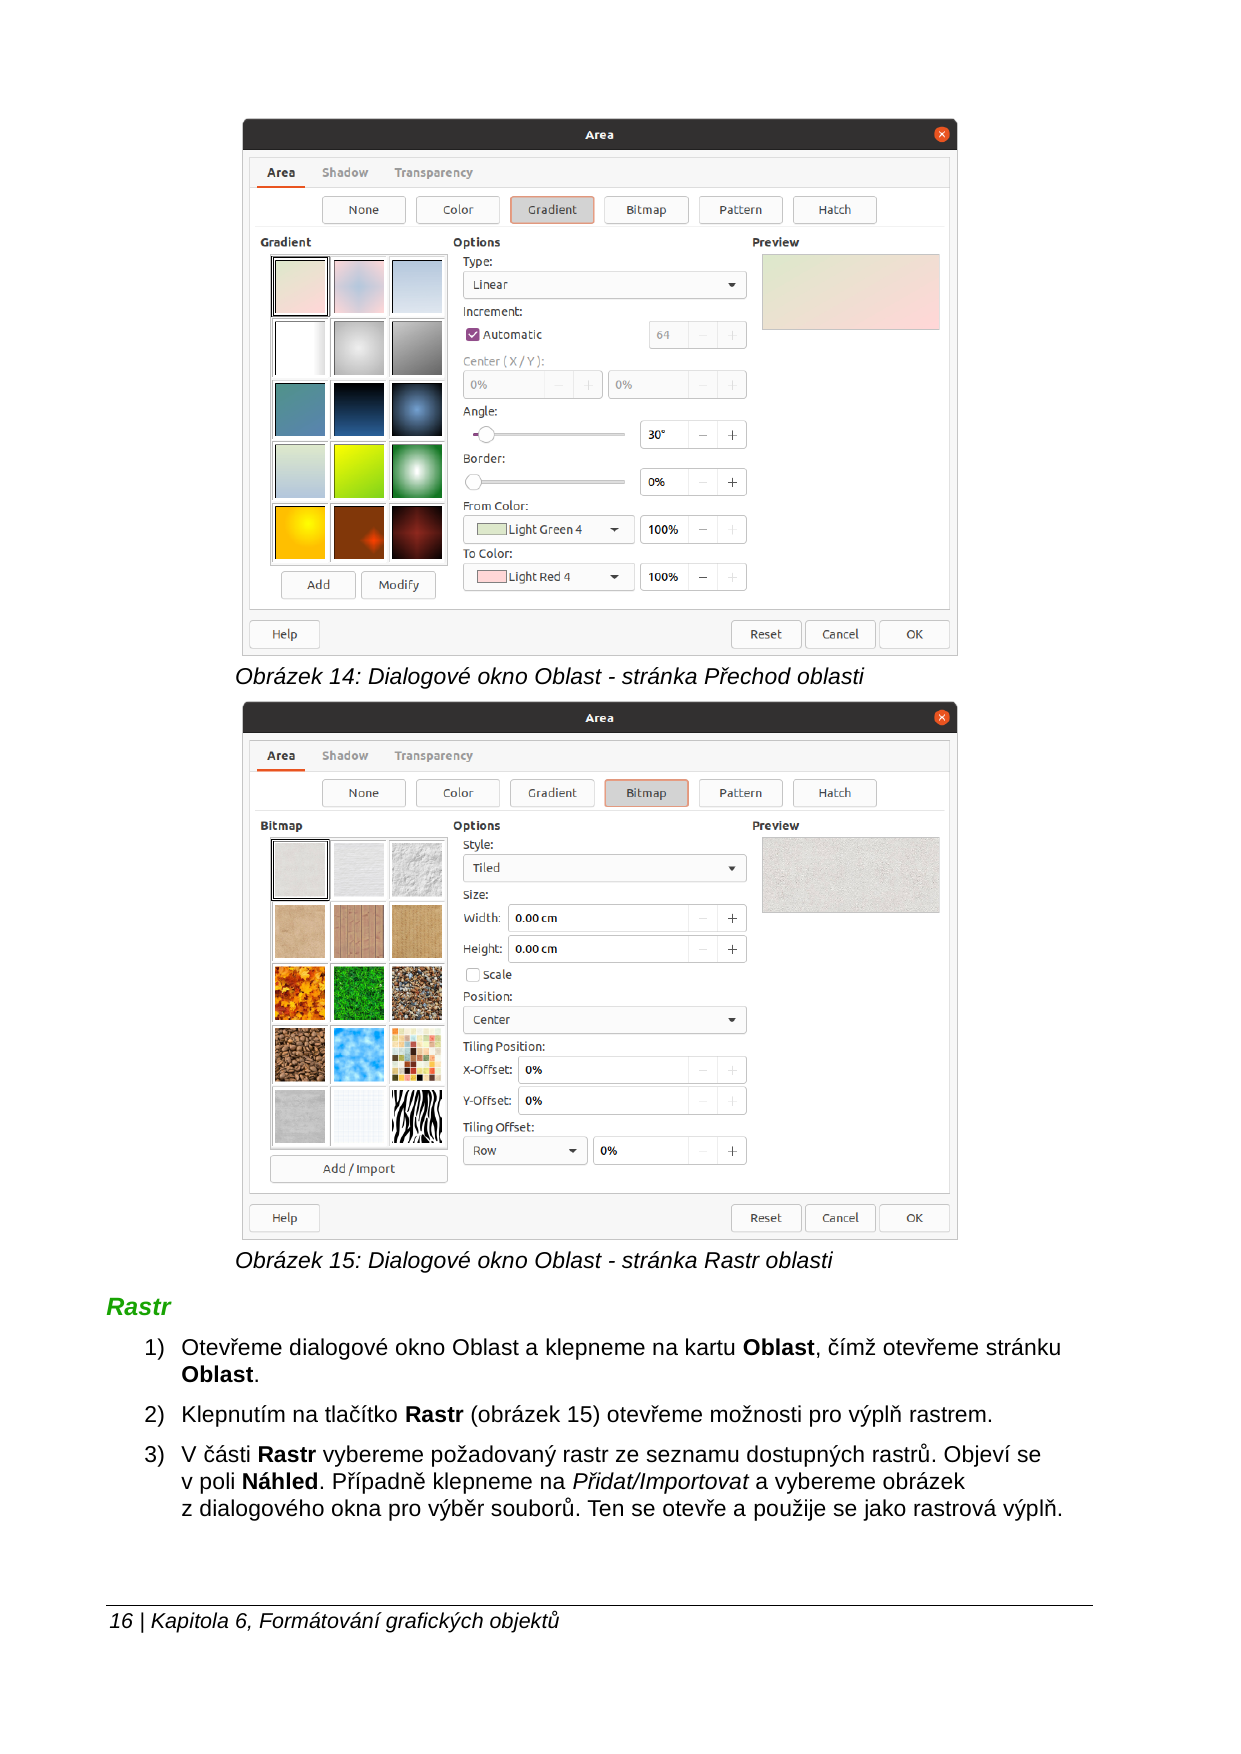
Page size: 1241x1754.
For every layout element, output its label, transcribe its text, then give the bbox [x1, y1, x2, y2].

text Obrázek 15: Dialogové okno Oblast - stránka Rastr oblasti [235, 1247, 964, 1273]
picture [234, 118, 964, 663]
list V části Rastr vybereme požadovaný rastr ze seznamu dostupných rastrů. Objeví se v poli Náhled. Případně klepneme na Přidat/Importovat a vybereme obrázek z dialogového okna pro výběr souborů. Ten se otevře a použije se jako rastrová výplň. [164, 1440, 1093, 1521]
subtitle Rastr [106, 1292, 1093, 1321]
list Klepnutím na tlačítko Rastr (obrázek 15) otevřeme možnosti pro výplň rastrem. [164, 1400, 1093, 1427]
list Otevřeme dialogové okno Oblast a klepneme na kartu Oblast, čímž otevřeme stránku Oblast. [164, 1334, 1093, 1388]
text Obrázek 14: Dialogové okno Oblast - stránka Přechod oblasti [235, 663, 964, 690]
picture [234, 701, 964, 1247]
